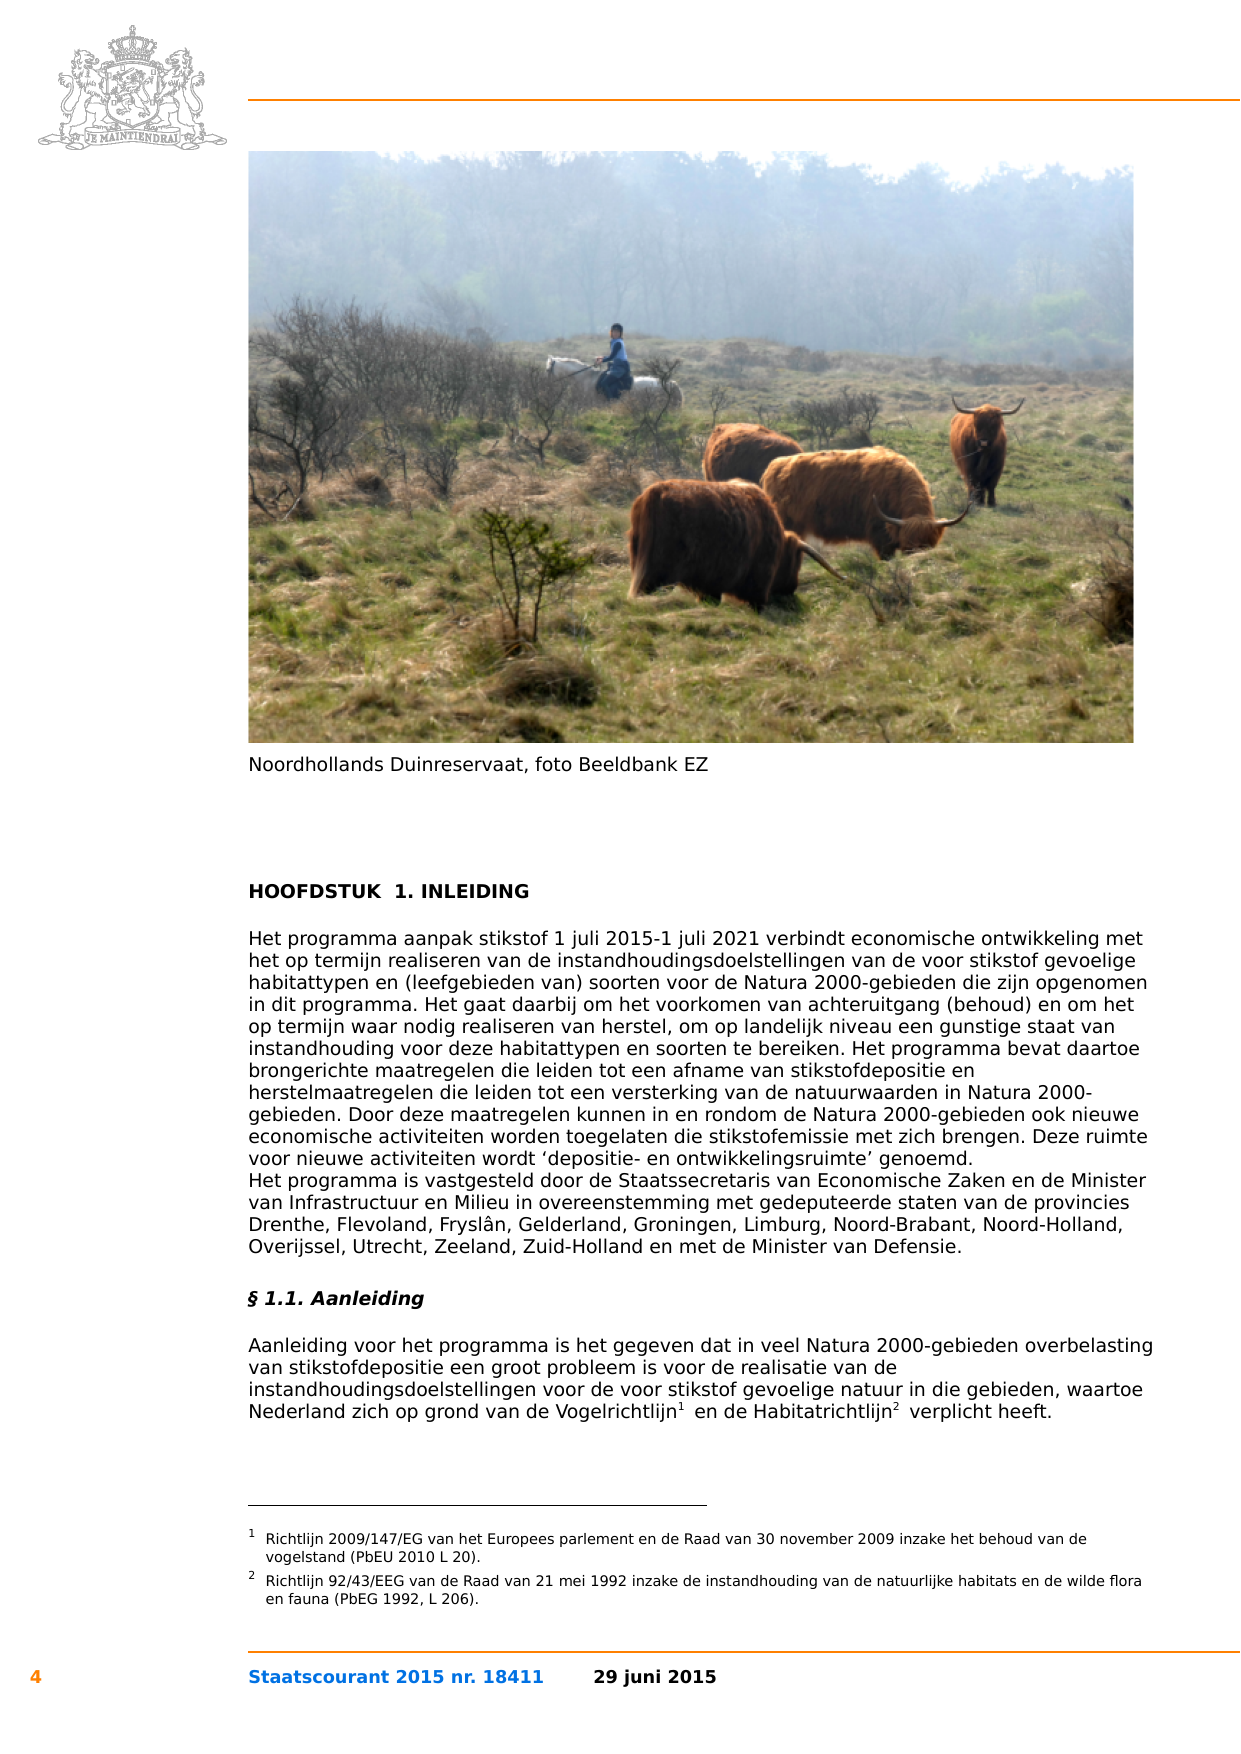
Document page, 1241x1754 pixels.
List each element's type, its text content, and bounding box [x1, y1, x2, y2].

picture [248, 151, 1134, 743]
picture [38, 25, 227, 150]
text Het programma aanpak stikstof 1 juli 2015-1 juli 2021 verbindt economische ontwikkeling met het op termijn realiseren van de instandhoudingsdoelstellingen van de voor stikstof gevoelige habitattypen en (leefgebieden van) soorten voor de Natura 2000-gebieden die zijn opgenomen in dit programma. Het gaat daarbij om het voorkomen van achteruitgang (behoud) en om het op termijn waar nodig realiseren van herstel, om op landelijk niveau een gunstige staat van instandhouding voor deze habitattypen en soorten te bereiken. Het programma bevat daartoe brongerichte maatregelen die leiden tot een afname van stikstofdepositie en herstelmaatregelen die leiden tot een versterking van de natuurwaarden in Natura 2000-gebieden. Door deze maatregelen kunnen in en rondom de Natura 2000-gebieden ook nieuwe economische activiteiten worden toegelaten die stikstofemissie met zich brengen. Deze ruimte voor nieuwe activiteiten wordt ‘depositie- en ontwikkelingsruimte’ genoemd. [248, 928, 1163, 1170]
subtitle § 1.1. Aanleiding [248, 1288, 1163, 1310]
text Richtlijn 2009/147/EG van het Europees parlement en de Raad van 30 november 2009 inzake het behoud van de vogelstand (PbEU 2010 L 20). [248, 1527, 1163, 1566]
text Het programma is vastgesteld door de Staatssecretaris van Economische Zaken en de Minister van Infrastructuur en Milieu in overeenstemming met gedeputeerde staten van de provincies Drenthe, Flevoland, Fryslân, Gelderland, Groningen, Limburg, Noord-Brabant, Noord-Holland, Overijssel, Utrecht, Zeeland, Zuid-Holland en met de Minister van Defensie. [248, 1170, 1163, 1258]
text Richtlijn 92/43/EEG van de Raad van 21 mei 1992 inzake de instandhouding van de natuurlijke habitats en de wilde flora en fauna (PbEG 1992, L 206). [248, 1569, 1163, 1608]
text Aanleiding voor het programma is het gegeven dat in veel Natura 2000-gebieden overbelasting van stikstofdepositie een groot probleem is voor de realisatie van de instandhoudingsdoelstellingen voor de voor stikstof gevoelige natuur in die gebieden, waartoe Nederland zich op grond van de Vogelrichtlijn en de Habitatrichtlijn verplicht heeft. [248, 1335, 1163, 1423]
subtitle HOOFDSTUK 1. INLEIDING [248, 881, 1163, 903]
text Noordhollands Duinreservaat, foto Beeldbank EZ [248, 754, 1134, 776]
